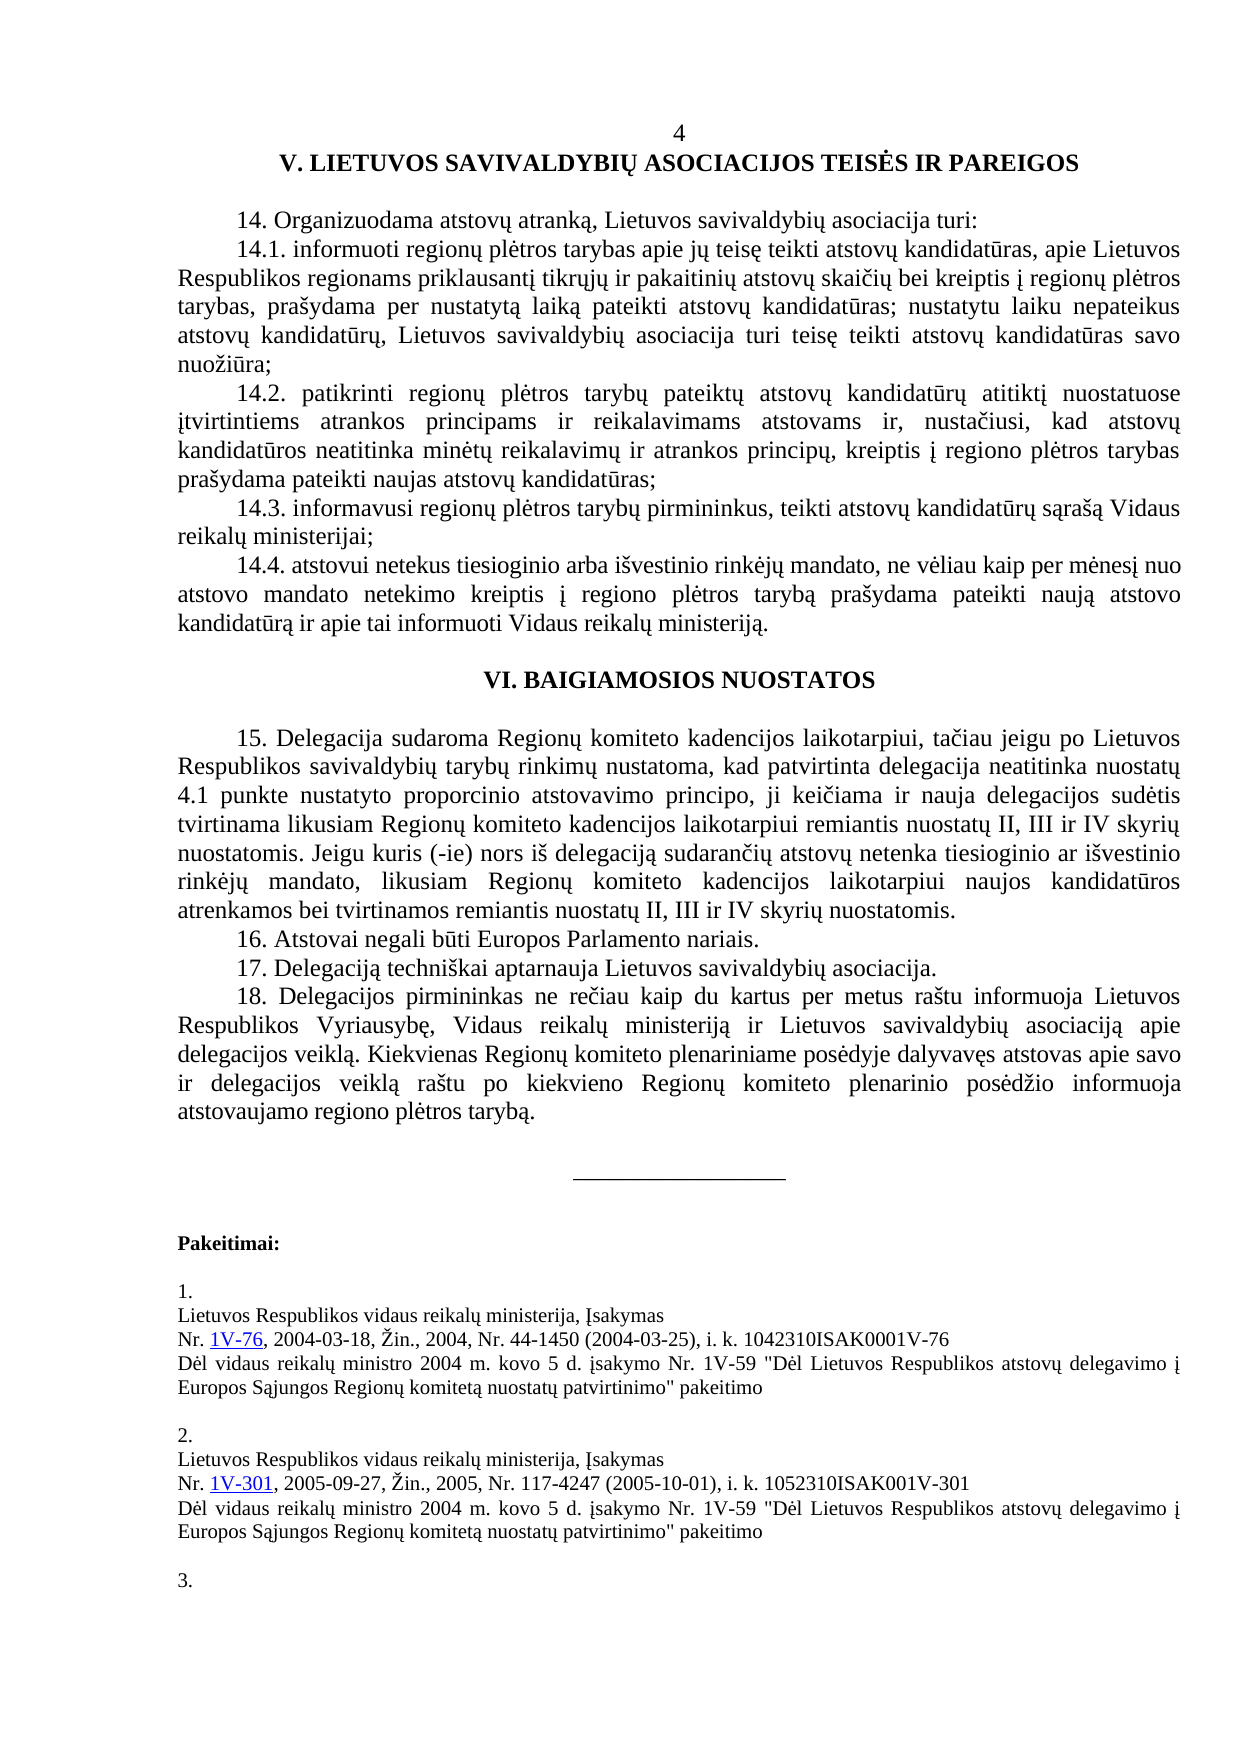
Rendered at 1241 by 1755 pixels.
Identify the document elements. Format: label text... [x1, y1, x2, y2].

text Lietuvos Respublikos vidaus reikalų ministerija, Įsakymas [177, 1447, 1181, 1471]
text 15. Delegacija sudaroma Regionų komiteto kadencijos laikotarpiui, tačiau jeigu po Lietuvos Respublikos savivaldybių tarybų rinkimų nustatoma, kad patvirtinta delegacija neatitinka nuostatų 4.1 punkte nustatyto proporcinio atstovavimo principo, ji keičiama ir nauja delegacijos sudėtis tvirtinama likusiam Regionų komiteto kadencijos laikotarpiui remiantis nuostatų II, III ir IV skyrių nuostatomis. Jeigu kuris (-ie) nors iš delegaciją sudarančių atstovų netenka tiesioginio ar išvestinio rinkėjų mandato, likusiam Regionų komiteto kadencijos laikotarpiui naujos kandidatūros atrenkamos bei tvirtinamos remiantis nuostatų II, III ir IV skyrių nuostatomis. [177, 723, 1181, 924]
text Nr. 1V-76, 2004-03-18, Žin., 2004, Nr. 44-1450 (2004-03-25), i. k. 1042310ISAK0001V-76 [177, 1327, 1181, 1351]
text Pakeitimai: [177, 1231, 1181, 1255]
text 14.4. atstovui netekus tiesioginio arba išvestinio rinkėjų mandato, ne vėliau kaip per mėnesį nuo atstovo mandato netekimo kreiptis į regiono plėtros tarybą prašydama pateikti naują atstovo kandidatūrą ir apie tai informuoti Vidaus reikalų ministeriją. [177, 550, 1181, 636]
text 14.2. patikrinti regionų plėtros tarybų pateiktų atstovų kandidatūrų atitiktį nuostatuose įtvirtintiems atrankos principams ir reikalavimams atstovams ir, nustačiusi, kad atstovų kandidatūros neatitinka minėtų reikalavimų ir atrankos principų, kreiptis į regiono plėtros tarybas prašydama pateikti naujas atstovų kandidatūras; [177, 378, 1181, 493]
text 18. Delegacijos pirmininkas ne rečiau kaip du kartus per metus raštu informuoja Lietuvos Respublikos Vyriausybę, Vidaus reikalų ministeriją ir Lietuvos savivaldybių asociaciją apie delegacijos veiklą. Kiekvienas Regionų komiteto plenariniame posėdyje dalyvavęs atstovas apie savo ir delegacijos veiklą raštu po kiekvieno Regionų komiteto plenarinio posėdžio informuoja atstovaujamo regiono plėtros tarybą. [177, 981, 1181, 1125]
text 3. [177, 1568, 1181, 1592]
text _________________ [177, 1154, 1181, 1183]
text 17. Delegaciją techniškai aptarnauja Lietuvos savivaldybių asociacija. [177, 953, 1181, 981]
text 1. [177, 1279, 1181, 1303]
text Dėl vidaus reikalų ministro 2004 m. kovo 5 d. įsakymo Nr. 1V-59 "Dėl Lietuvos Respublikos atstovų delegavimo į Europos Sąjungos Regionų komitetą nuostatų patvirtinimo" pakeitimo [177, 1495, 1181, 1543]
text 16. Atstovai negali būti Europos Parlamento nariais. [177, 924, 1181, 953]
text Dėl vidaus reikalų ministro 2004 m. kovo 5 d. įsakymo Nr. 1V-59 "Dėl Lietuvos Respublikos atstovų delegavimo į Europos Sąjungos Regionų komitetą nuostatų patvirtinimo" pakeitimo [177, 1351, 1181, 1399]
text VI. BAIGIAMOSIOS NUOSTATOS [177, 665, 1181, 694]
text 14.3. informavusi regionų plėtros tarybų pirmininkus, teikti atstovų kandidatūrų sąrašą Vidaus reikalų ministerijai; [177, 493, 1181, 550]
text 2. [177, 1423, 1181, 1447]
text Nr. 1V-301, 2005-09-27, Žin., 2005, Nr. 117-4247 (2005-10-01), i. k. 1052310ISAK001V-301 [177, 1471, 1181, 1495]
text 14.1. informuoti regionų plėtros tarybas apie jų teisę teikti atstovų kandidatūras, apie Lietuvos Respublikos regionams priklausantį tikrųjų ir pakaitinių atstovų skaičių bei kreiptis į regionų plėtros tarybas, prašydama per nustatytą laiką pateikti atstovų kandidatūras; nustatytu laiku nepateikus atstovų kandidatūrų, Lietuvos savivaldybių asociacija turi teisę teikti atstovų kandidatūras savo nuožiūra; [177, 234, 1181, 378]
text V. LIETUVOS SAVIVALDYBIŲ ASOCIACIJOS TEISĖS IR PAREIGOS [177, 148, 1181, 176]
text Lietuvos Respublikos vidaus reikalų ministerija, Įsakymas [177, 1303, 1181, 1327]
text 14. Organizuodama atstovų atranką, Lietuvos savivaldybių asociacija turi: [177, 205, 1181, 234]
